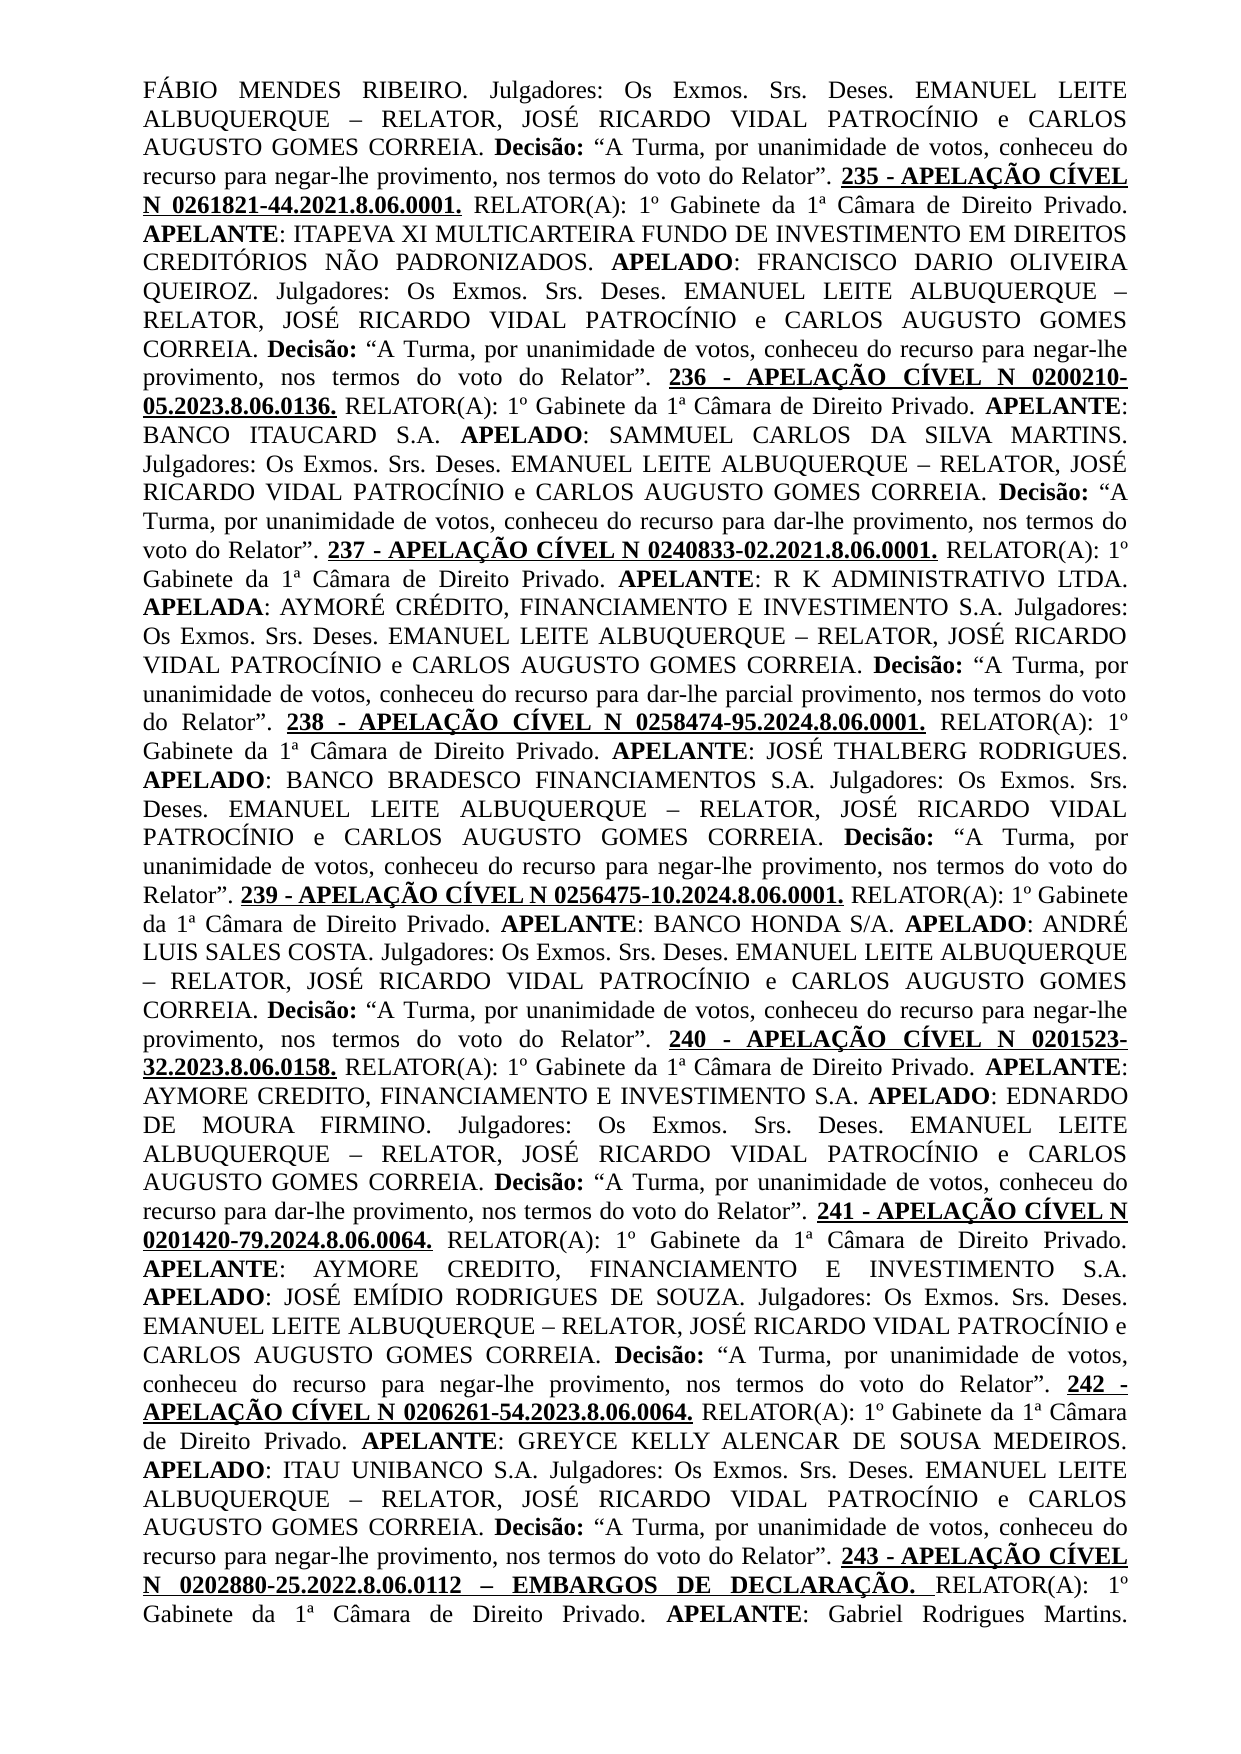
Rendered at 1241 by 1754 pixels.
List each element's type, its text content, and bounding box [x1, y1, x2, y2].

text FÁBIO MENDES RIBEIRO. Julgadores: Os Exmos. Srs. Deses. EMANUEL LEITE ALBUQUERQUE – RELATOR, JOSÉ RICARDO VIDAL PATROCÍNIO e CARLOS AUGUSTO GOMES CORREIA. Decisão: “A Turma, por unanimidade de votos, conheceu do recurso para negar-lhe provimento, nos termos do voto do Relator”. 235 - APELAÇÃO CÍVEL N 0261821-44.2021.8.06.0001. RELATOR(A): 1º Gabinete da 1ª Câmara de Direito Privado. APELANTE: ITAPEVA XI MULTICARTEIRA FUNDO DE INVESTIMENTO EM DIREITOS CREDITÓRIOS NÃO PADRONIZADOS. APELADO: FRANCISCO DARIO OLIVEIRA QUEIROZ. Julgadores: Os Exmos. Srs. Deses. EMANUEL LEITE ALBUQUERQUE – RELATOR, JOSÉ RICARDO VIDAL PATROCÍNIO e CARLOS AUGUSTO GOMES CORREIA. Decisão: “A Turma, por unanimidade de votos, conheceu do recurso para negar-lhe provimento, nos termos do voto do Relator”. 236 - APELAÇÃO CÍVEL N 0200210-05.2023.8.06.0136. RELATOR(A): 1º Gabinete da 1ª Câmara de Direito Privado. APELANTE: BANCO ITAUCARD S.A. APELADO: SAMMUEL CARLOS DA SILVA MARTINS. Julgadores: Os Exmos. Srs. Deses. EMANUEL LEITE ALBUQUERQUE – RELATOR, JOSÉ RICARDO VIDAL PATROCÍNIO e CARLOS AUGUSTO GOMES CORREIA. Decisão: “A Turma, por unanimidade de votos, conheceu do recurso para dar-lhe provimento, nos termos do voto do Relator”. 237 - APELAÇÃO CÍVEL N 0240833-02.2021.8.06.0001. RELATOR(A): 1º Gabinete da 1ª Câmara de Direito Privado. APELANTE: R K ADMINISTRATIVO LTDA. APELADA: AYMORÉ CRÉDITO, FINANCIAMENTO E INVESTIMENTO S.A. Julgadores: Os Exmos. Srs. Deses. EMANUEL LEITE ALBUQUERQUE – RELATOR, JOSÉ RICARDO VIDAL PATROCÍNIO e CARLOS AUGUSTO GOMES CORREIA. Decisão: “A Turma, por unanimidade de votos, conheceu do recurso para dar-lhe parcial provimento, nos termos do voto do Relator”. 238 - APELAÇÃO CÍVEL N 0258474-95.2024.8.06.0001. RELATOR(A): 1º Gabinete da 1ª Câmara de Direito Privado. APELANTE: JOSÉ THALBERG RODRIGUES. APELADO: BANCO BRADESCO FINANCIAMENTOS S.A. Julgadores: Os Exmos. Srs. Deses. EMANUEL LEITE ALBUQUERQUE – RELATOR, JOSÉ RICARDO VIDAL PATROCÍNIO e CARLOS AUGUSTO GOMES CORREIA. Decisão: “A Turma, por unanimidade de votos, conheceu do recurso para negar-lhe provimento, nos termos do voto do Relator”. 239 - APELAÇÃO CÍVEL N 0256475-10.2024.8.06.0001. RELATOR(A): 1º Gabinete da 1ª Câmara de Direito Privado. APELANTE: BANCO HONDA S/A. APELADO: ANDRÉ LUIS SALES COSTA. Julgadores: Os Exmos. Srs. Deses. EMANUEL LEITE ALBUQUERQUE – RELATOR, JOSÉ RICARDO VIDAL PATROCÍNIO e CARLOS AUGUSTO GOMES CORREIA. Decisão: “A Turma, por unanimidade de votos, conheceu do recurso para negar-lhe provimento, nos termos do voto do Relator”. 240 - APELAÇÃO CÍVEL N 0201523-32.2023.8.06.0158. RELATOR(A): 1º Gabinete da 1ª Câmara de Direito Privado. APELANTE: AYMORE CREDITO, FINANCIAMENTO E INVESTIMENTO S.A. APELADO: EDNARDO DE MOURA FIRMINO. Julgadores: Os Exmos. Srs. Deses. EMANUEL LEITE ALBUQUERQUE – RELATOR, JOSÉ RICARDO VIDAL PATROCÍNIO e CARLOS AUGUSTO GOMES CORREIA. Decisão: “A Turma, por unanimidade de votos, conheceu do recurso para dar-lhe provimento, nos termos do voto do Relator”. 241 - APELAÇÃO CÍVEL N 0201420-79.2024.8.06.0064. RELATOR(A): 1º Gabinete da 1ª Câmara de Direito Privado. APELANTE: AYMORE CREDITO, FINANCIAMENTO E INVESTIMENTO S.A. APELADO: JOSÉ EMÍDIO RODRIGUES DE SOUZA. Julgadores: Os Exmos. Srs. Deses. EMANUEL LEITE ALBUQUERQUE – RELATOR, JOSÉ RICARDO VIDAL PATROCÍNIO e CARLOS AUGUSTO GOMES CORREIA. Decisão: “A Turma, por unanimidade de votos, conheceu do recurso para negar-lhe provimento, nos termos do voto do Relator”. 242 - APELAÇÃO CÍVEL N 0206261-54.2023.8.06.0064. RELATOR(A): 1º Gabinete da 1ª Câmara de Direito Privado. APELANTE: GREYCE KELLY ALENCAR DE SOUSA MEDEIROS. APELADO: ITAU UNIBANCO S.A. Julgadores: Os Exmos. Srs. Deses. EMANUEL LEITE ALBUQUERQUE – RELATOR, JOSÉ RICARDO VIDAL PATROCÍNIO e CARLOS AUGUSTO GOMES CORREIA. Decisão: “A Turma, por unanimidade de votos, conheceu do recurso para negar-lhe provimento, nos termos do voto do Relator”. 243 - APELAÇÃO CÍVEL N 0202880-25.2022.8.06.0112 – EMBARGOS DE DECLARAÇÃO. RELATOR(A): 1º Gabinete da 1ª Câmara de Direito Privado. APELANTE: Gabriel Rodrigues Martins. [143, 75, 1128, 1627]
